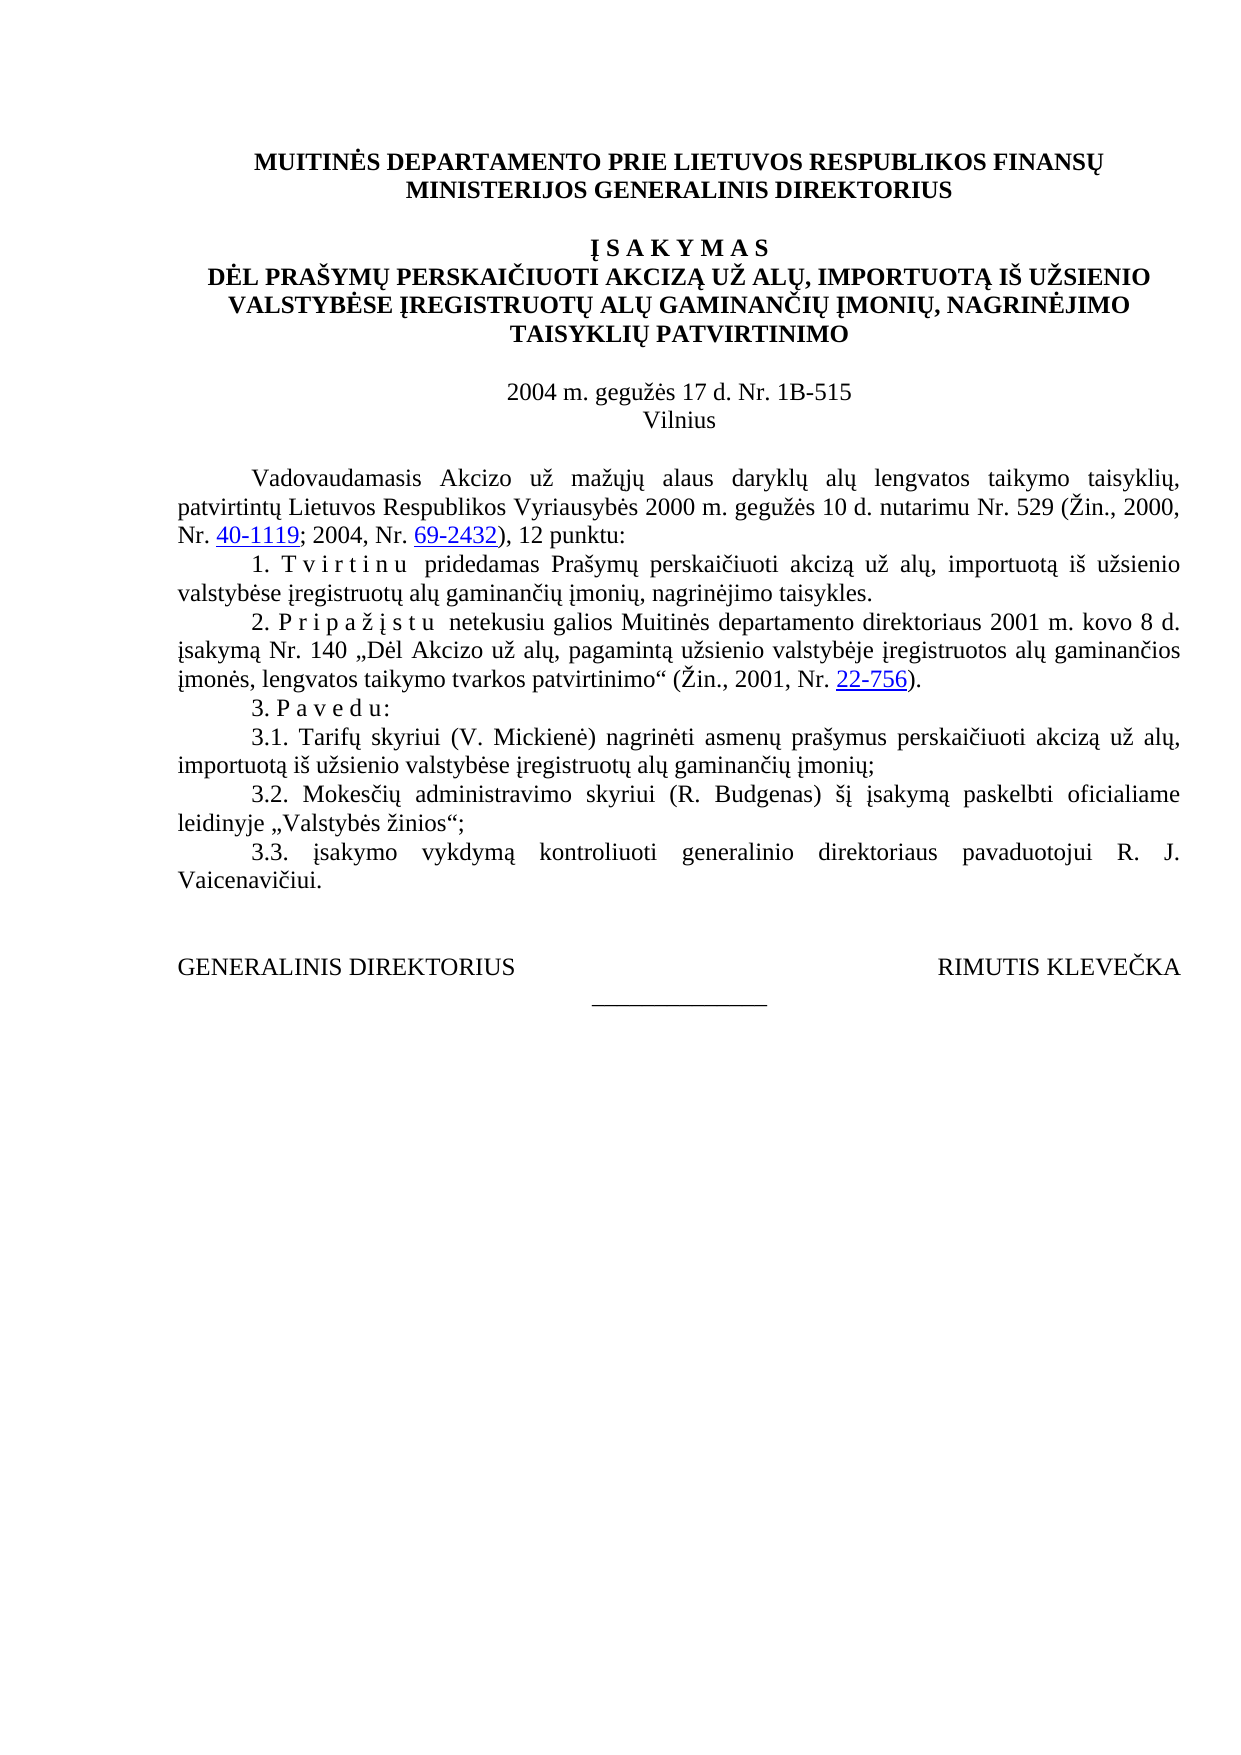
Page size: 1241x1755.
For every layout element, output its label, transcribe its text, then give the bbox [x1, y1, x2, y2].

text 1. Tvirtinu pridedamas Prašymų perskaičiuoti akcizą už alų, importuotą iš užsienio valstybėse įregistruotų alų gaminančių įmonių, nagrinėjimo taisykles. [177, 549, 1181, 607]
text Į S A K Y M A S [177, 233, 1181, 262]
text 2004 m. gegužės 17 d. Nr. 1B-515 [177, 377, 1181, 406]
text DĖL PRAŠYMŲ PERSKAIČIUOTI AKCIZĄ UŽ ALŲ, IMPORTUOTĄ IŠ UŽSIENIO VALSTYBĖSE ĮREGISTRUOTŲ ALŲ GAMINANČIŲ ĮMONIŲ, NAGRINĖJIMO TAISYKLIŲ PATVIRTINIMO [177, 262, 1181, 348]
text 3. Pavedu: [177, 693, 1181, 722]
text 3.3. įsakymo vykdymą kontroliuoti generalinio direktoriaus pavaduotojui R. J. Vaicenavičiui. [177, 837, 1181, 894]
text 3.1. Tarifų skyriui (V. Mickienė) nagrinėti asmenų prašymus perskaičiuoti akcizą už alų, importuotą iš užsienio valstybėse įregistruotų alų gaminančių įmonių; [177, 722, 1181, 779]
text MUITINĖS DEPARTAMENTO PRIE LIETUVOS RESPUBLIKOS FINANSŲ MINISTERIJOS GENERALINIS DIREKTORIUS [177, 147, 1181, 204]
text Vadovaudamasis Akcizo už mažųjų alaus daryklų alų lengvatos taikymo taisyklių, patvirtintų Lietuvos Respublikos Vyriausybės 2000 m. gegužės 10 d. nutarimu Nr. 529 (Žin., 2000, Nr. 40-1119; 2004, Nr. 69-2432), 12 punktu: [177, 463, 1181, 549]
text GENERALINIS DIREKTORIUS RIMUTIS KLEVEČKA [177, 952, 1181, 981]
text 3.2. Mokesčių administravimo skyriui (R. Budgenas) šį įsakymą paskelbti oficialiame leidinyje „Valstybės žinios“; [177, 779, 1181, 837]
text 2. Pripažįstu netekusiu galios Muitinės departamento direktoriaus 2001 m. kovo 8 d. įsakymą Nr. 140 „Dėl Akcizo už alų, pagamintą užsienio valstybėje įregistruotos alų gaminančios įmonės, lengvatos taikymo tvarkos patvirtinimo“ (Žin., 2001, Nr. 22-756). [177, 607, 1181, 693]
text Vilnius [177, 406, 1181, 434]
text ______________ [177, 981, 1181, 1009]
